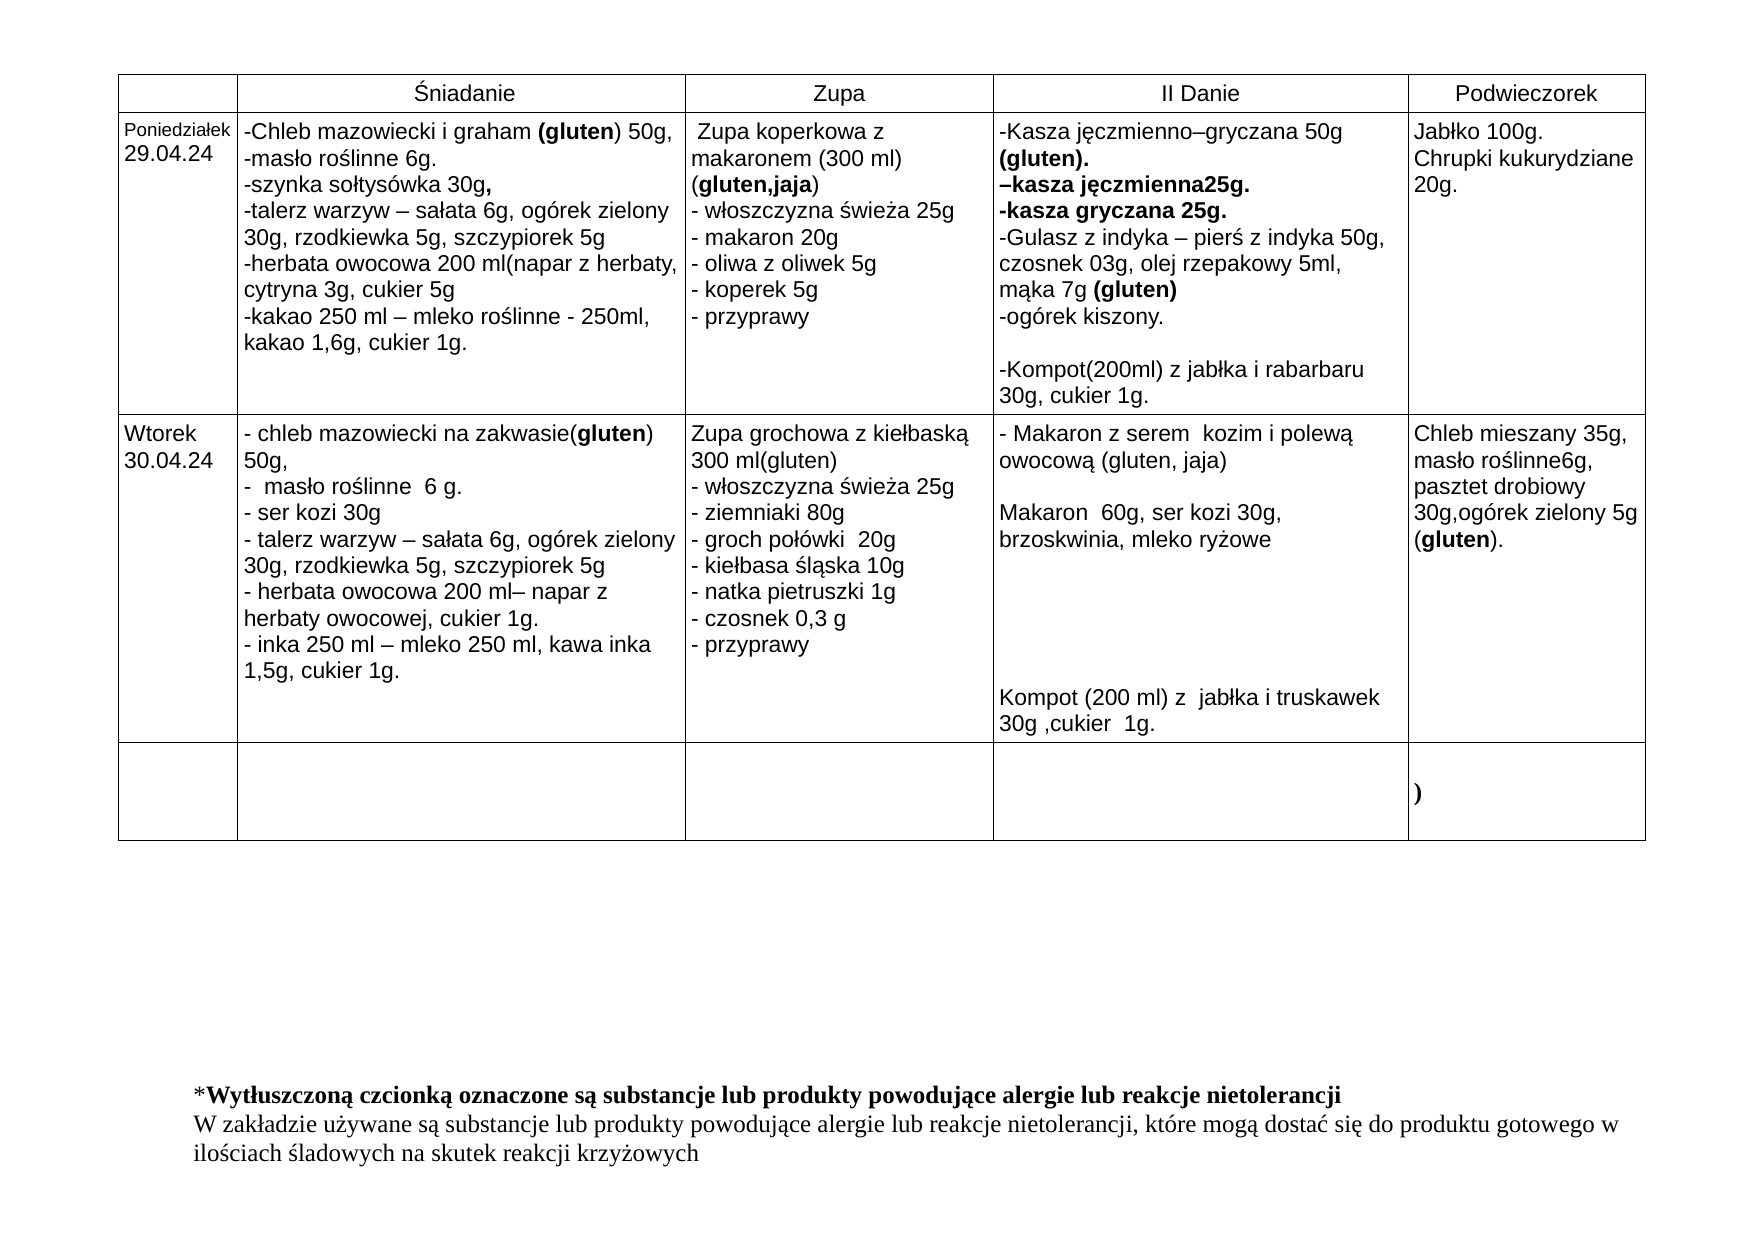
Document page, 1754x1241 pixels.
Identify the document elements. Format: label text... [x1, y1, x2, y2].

table_cell Wtorek 30.04.24 [119, 415, 237, 742]
table_header II Danie [994, 75, 1408, 112]
table_cell [238, 743, 685, 840]
table_header [119, 75, 237, 112]
table_cell Jabłko 100g. Chrupki kukurydziane 20g. [1409, 113, 1645, 414]
table_cell Chleb mieszany 35g, masło roślinne6g, pasztet drobiowy 30g,ogórek zielony 5g (gluten). [1409, 415, 1645, 742]
table_cell [119, 743, 237, 840]
table_header Podwieczorek [1409, 75, 1645, 112]
table_cell - chleb mazowiecki na zakwasie(gluten) 50g, - masło roślinne 6 g. - ser kozi 30g - talerz warzyw – sałata 6g, ogórek zielony 30g, rzodkiewka 5g, szczypiorek 5g - herbata owocowa 200 ml– napar z herbaty owocowej, cukier 1g. - inka 250 ml – mleko 250 ml, kawa inka 1,5g, cukier 1g. [238, 415, 685, 742]
table_cell [994, 743, 1408, 840]
table_cell - Makaron z serem kozim i polewą owocową (gluten, jaja) Makaron 60g, ser kozi 30g, brzoskwinia, mleko ryżowe Kompot (200 ml) z jabłka i truskawek 30g ,cukier 1g. [994, 415, 1408, 742]
table_header Zupa [686, 75, 993, 112]
table_cell [686, 743, 993, 840]
table_cell Zupa grochowa z kiełbaską 300 ml(gluten) - włoszczyzna świeża 25g - ziemniaki 80g - groch połówki 20g - kiełbasa śląska 10g - natka pietruszki 1g - czosnek 0,3 g - przyprawy [686, 415, 993, 742]
table_header Śniadanie [238, 75, 685, 112]
table_cell -Chleb mazowiecki i graham (gluten) 50g, -masło roślinne 6g. -szynka sołtysówka 30g, -talerz warzyw – sałata 6g, ogórek zielony 30g, rzodkiewka 5g, szczypiorek 5g -herbata owocowa 200 ml(napar z herbaty, cytryna 3g, cukier 5g -kakao 250 ml – mleko roślinne - 250ml, kakao 1,6g, cukier 1g. [238, 113, 685, 414]
table_cell Poniedziałek 29.04.24 [119, 113, 237, 414]
table_cell -Kasza jęczmienno–gryczana 50g (gluten). –kasza jęczmienna25g. -kasza gryczana 25g. -Gulasz z indyka – pierś z indyka 50g, czosnek 03g, olej rzepakowy 5ml, mąka 7g (gluten) -ogórek kiszony. -Kompot(200ml) z jabłka i rabarbaru 30g, cukier 1g. [994, 113, 1408, 414]
table_cell ) [1409, 743, 1645, 840]
table_cell Zupa koperkowa z makaronem (300 ml) (gluten,jaja) - włoszczyzna świeża 25g - makaron 20g - oliwa z oliwek 5g - koperek 5g - przyprawy [686, 113, 993, 414]
